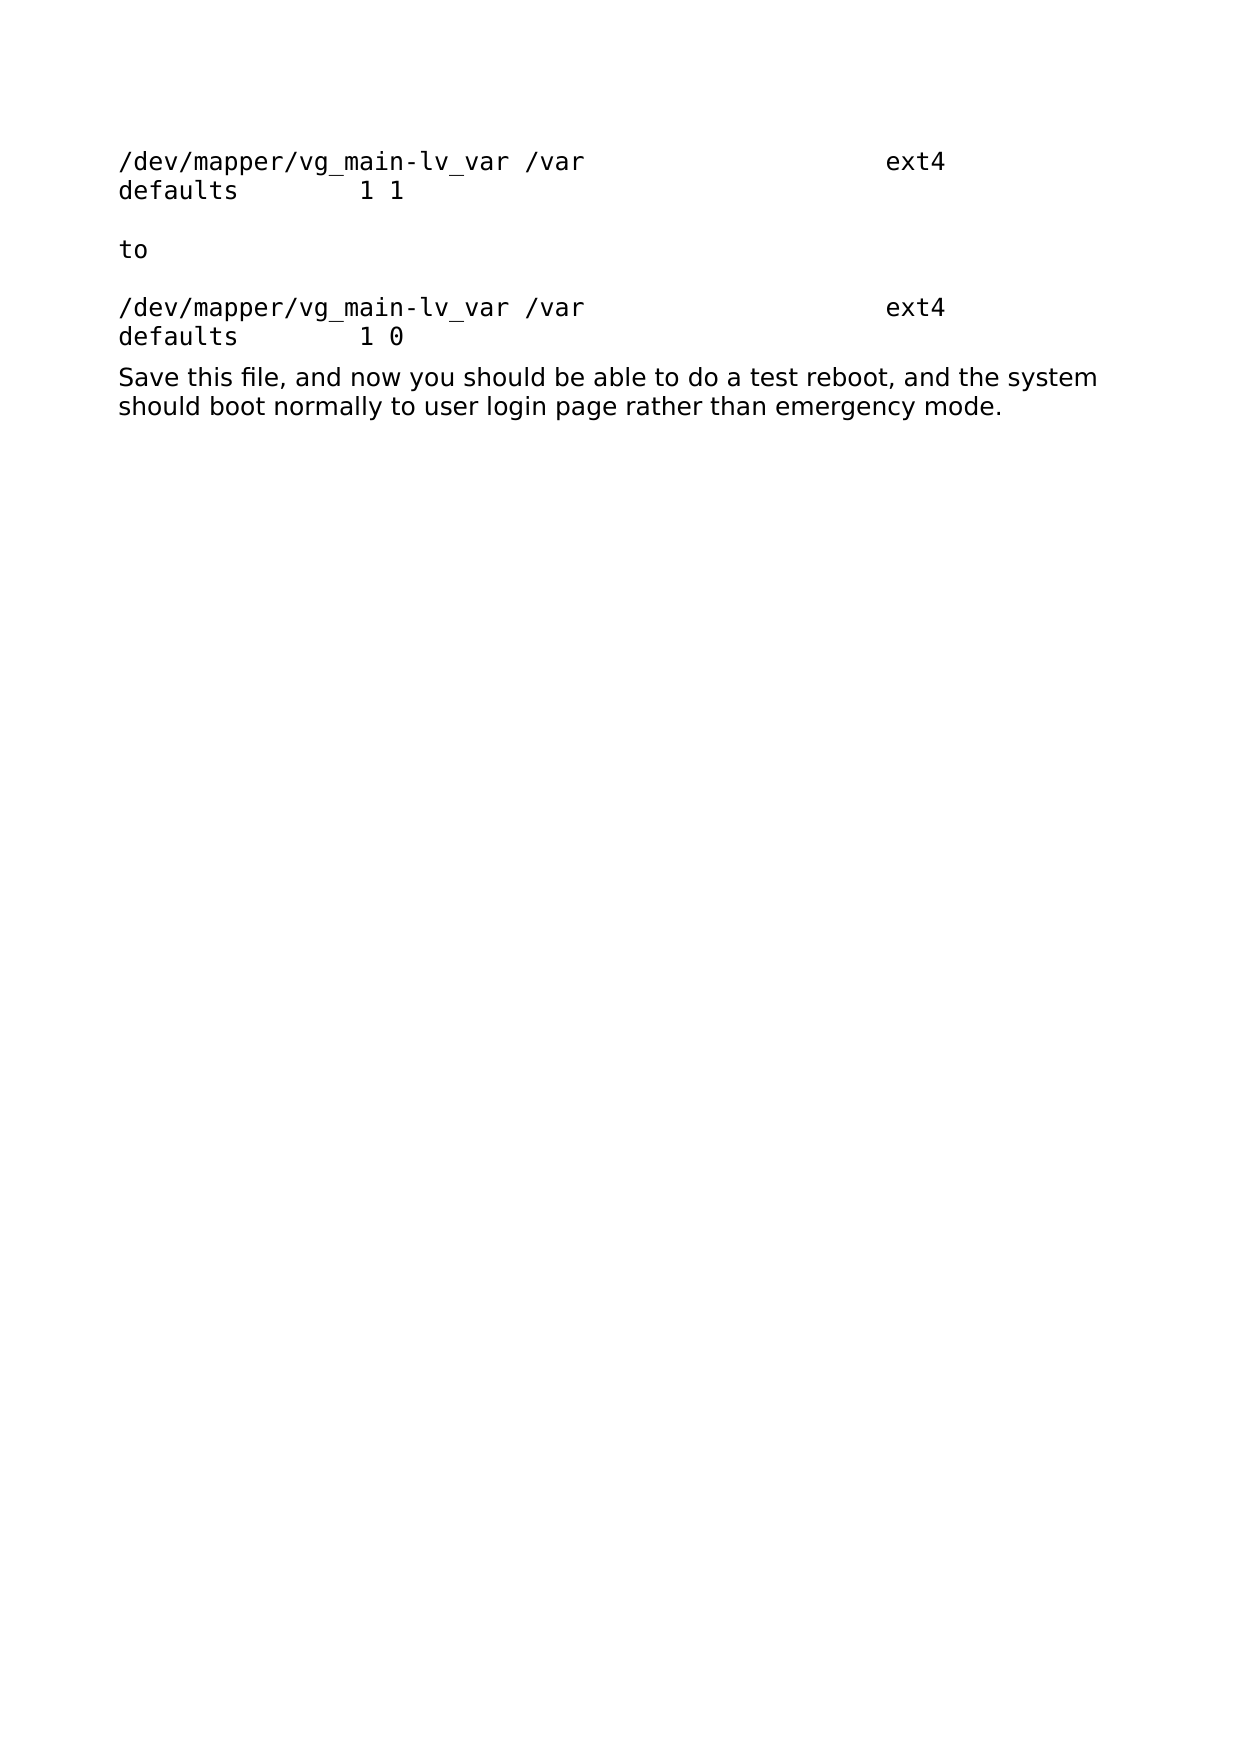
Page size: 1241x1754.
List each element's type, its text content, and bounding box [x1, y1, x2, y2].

text /dev/mapper/vg_main-lv_var /var ext4 defaults 1 1 to /dev/mapper/vg_main-lv_var /var ext4 defaults 1 0 [118, 118, 1122, 351]
text Save this file, and now you should be able to do a test reboot, and the system should boot normally to user login page rather than emergency mode. [118, 363, 1122, 509]
